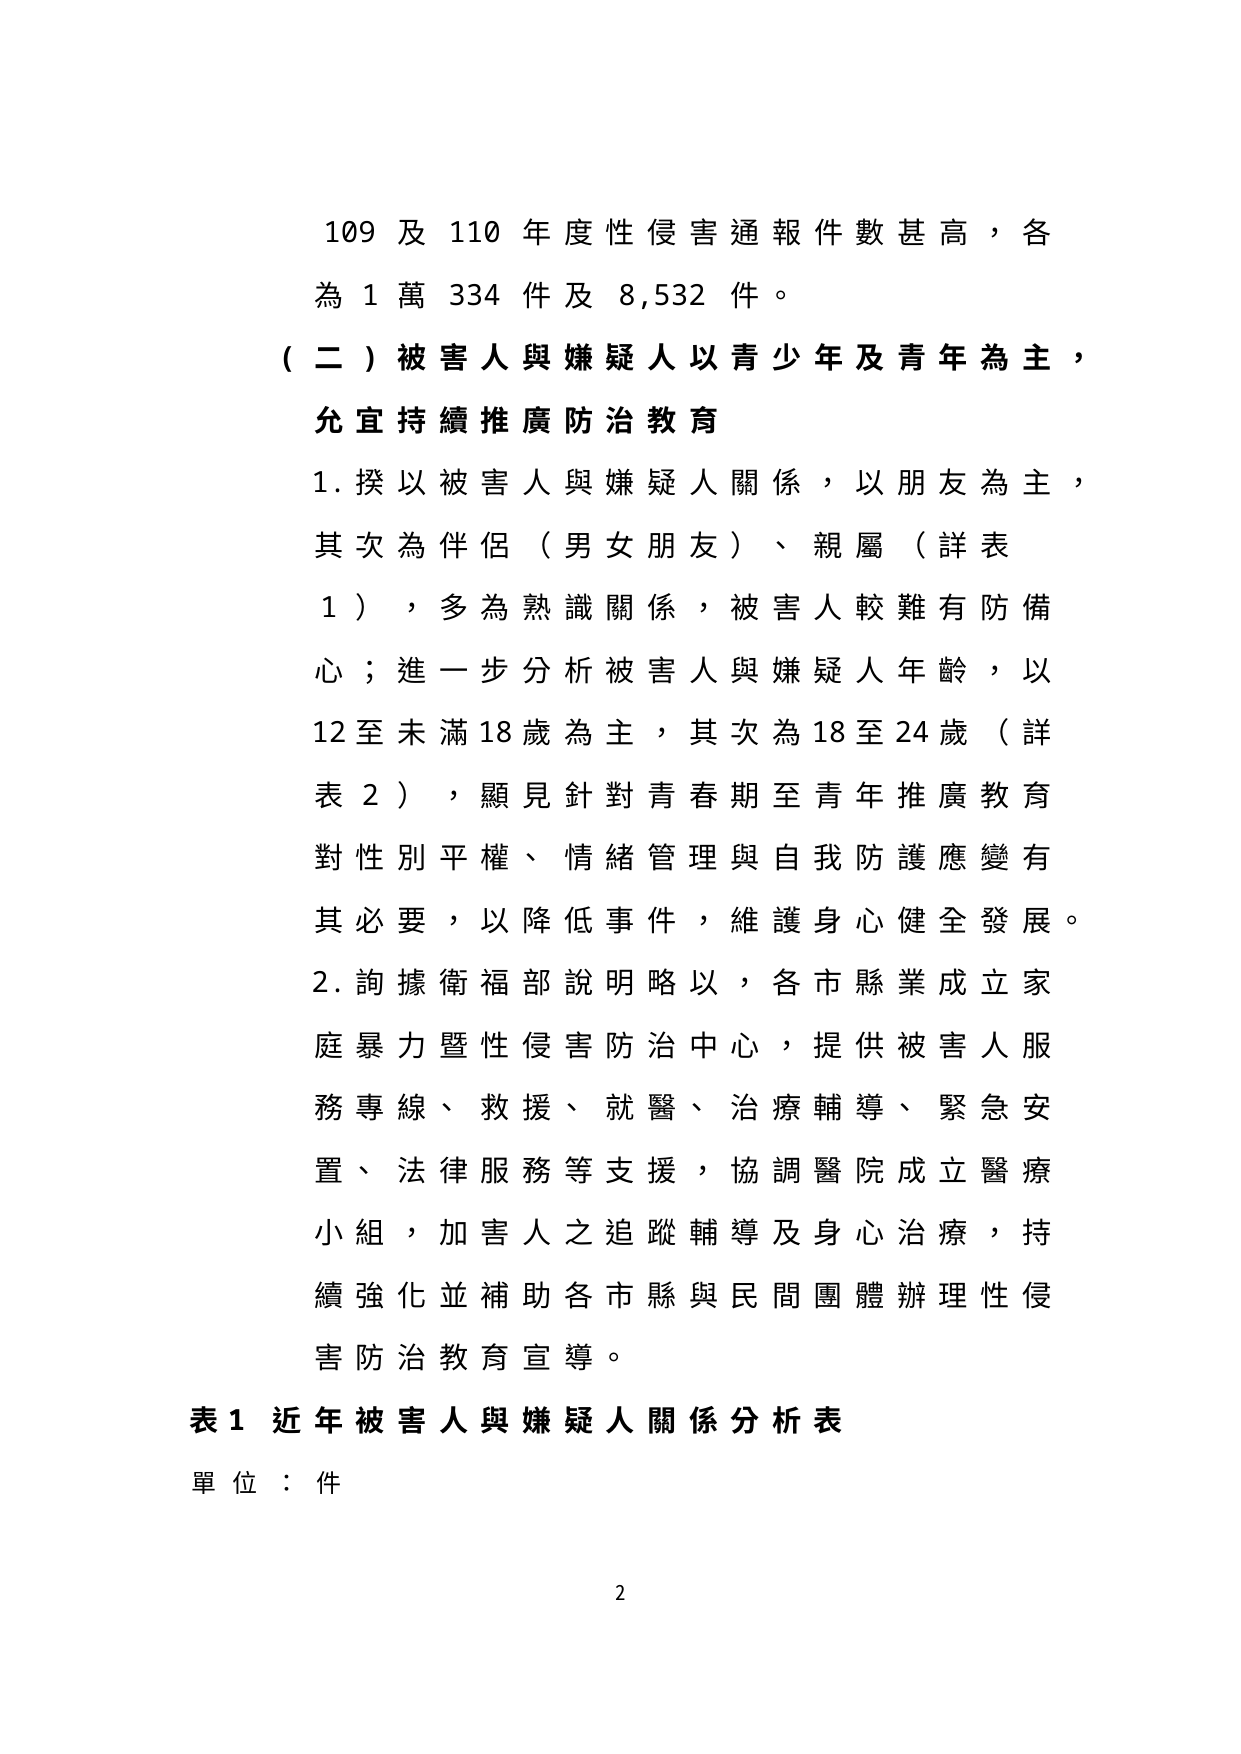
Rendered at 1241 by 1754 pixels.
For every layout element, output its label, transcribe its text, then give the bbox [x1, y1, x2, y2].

text 2.詢據衛福部說明略以，各市縣業成立家庭暴力暨性侵害防治中心，提供被害人服務專線、救援、就醫、治療輔導、緊急安置、法律服務等支援，協調醫院成立醫療小組，加害人之追蹤輔導及身心治療，持續強化並補助各市縣與民間團體辦理性侵害防治教育宣導。 [271, 939, 1058, 1377]
text (二)被害人與嫌疑人以青少年及青年為主，允宜持續推廣防治教育 [242, 314, 1058, 439]
text 1.揆以被害人與嫌疑人關係，以朋友為主，其次為伴侶（男女朋友）、親屬（詳表1），多為熟識關係，被害人較難有防備心；進一步分析被害人與嫌疑人年齡，以12至未滿18歲為主，其次為18至24歲（詳表2），顯見針對青春期至青年推廣教育對性別平權、情緒管理與自我防護應變有其必要，以降低事件，維護身心健全發展。 [271, 439, 1058, 939]
text 表1 近年被害人與嫌疑人關係分析表 單位：件 [183, 1377, 1058, 1502]
text 依性侵害犯罪防治法第4條規定，中央政府應就性侵害防治研擬政策及法規，監督各級政府建立事件處理程序、防治及醫療網絡，督導推展防治教育，建立、彙整、統計及管理各項資料等；另依同法第8條第1項規定，醫事、社工、教育、保育、警察、勞政、司法、移民業務、矯正、村（里）幹事等，於執行職務時知有疑似性侵害犯罪情事者，應立即通報，至遲不得超過24小時。依衛福部保護服務司統計，109及110年度性侵害通報件數甚高，各為1萬334件及8,532件。 [271, 189, 1058, 314]
